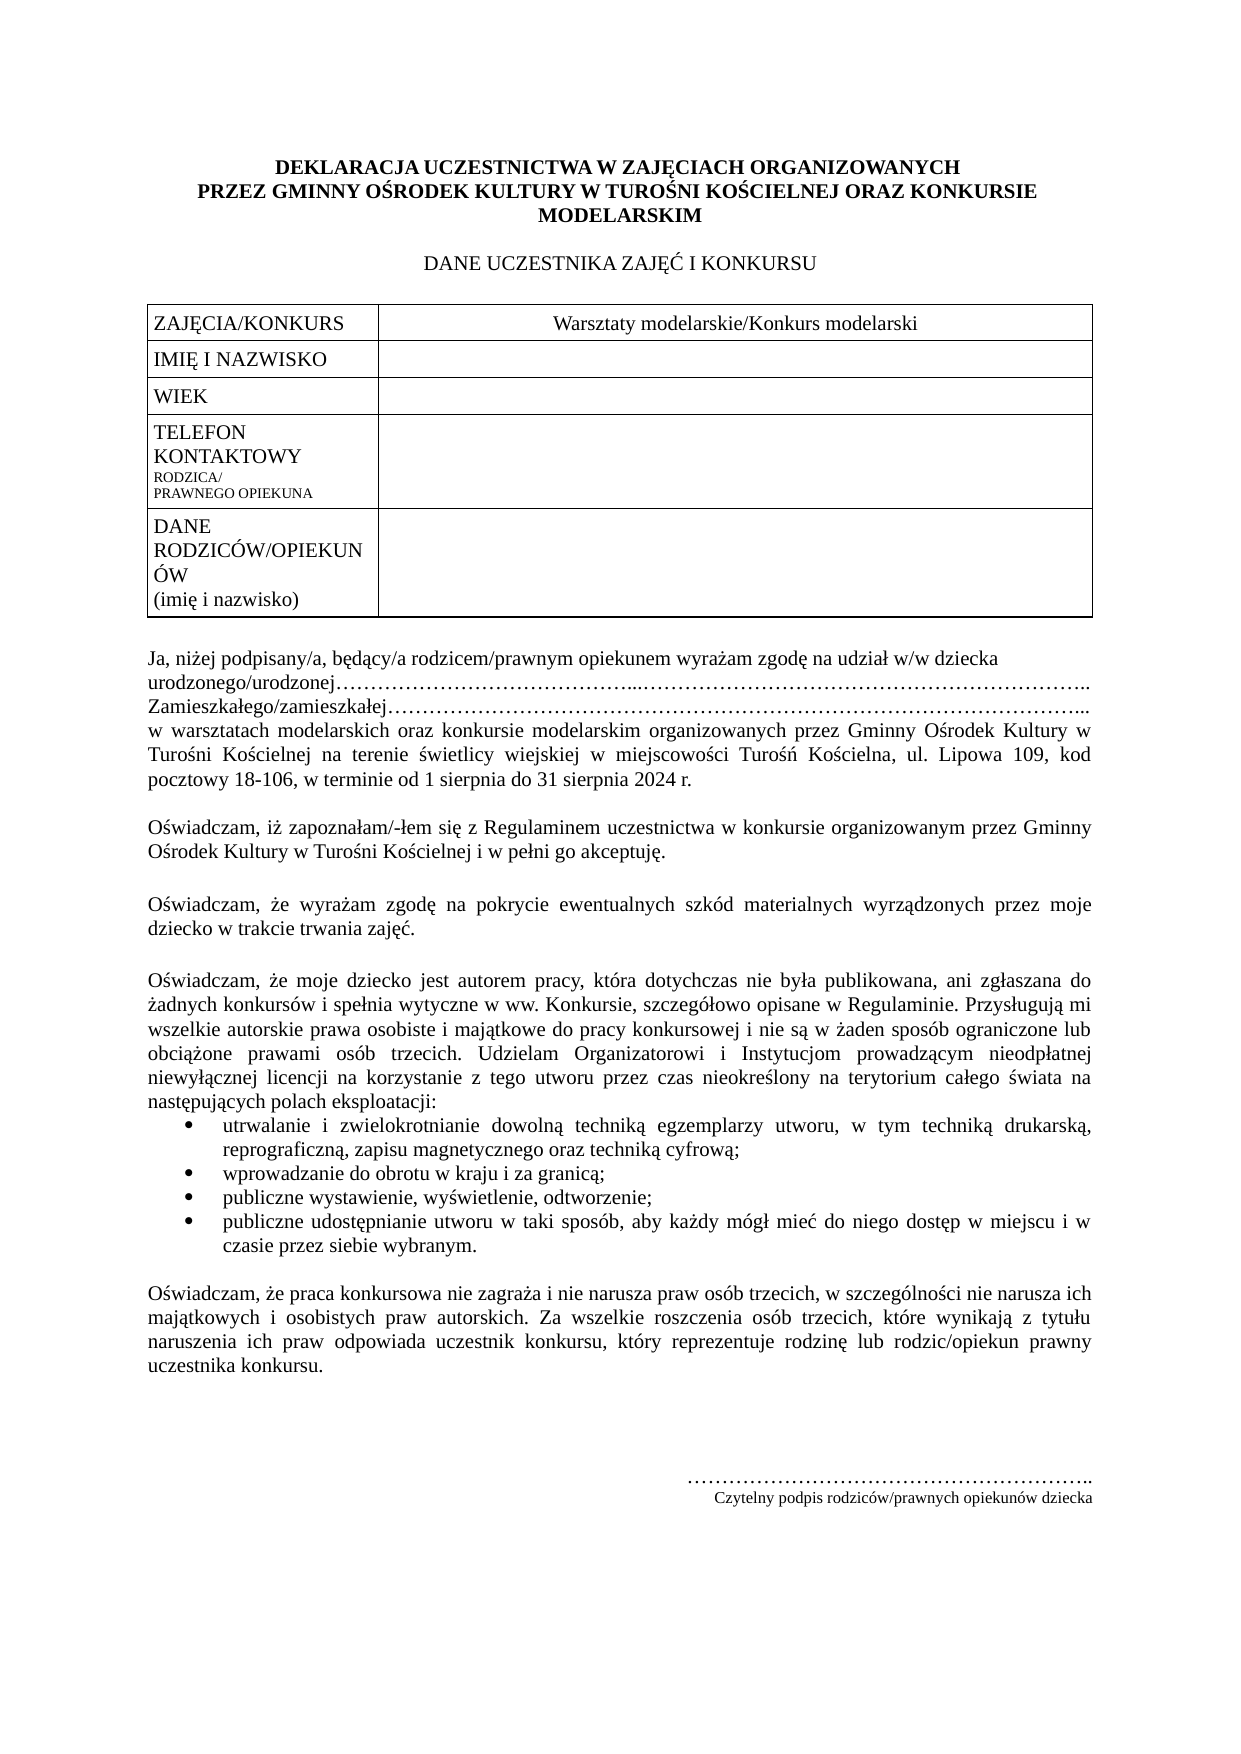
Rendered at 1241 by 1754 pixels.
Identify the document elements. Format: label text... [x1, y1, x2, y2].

list publiczne udostępnianie utworu w taki sposób, aby każdy mógł mieć do niego dostęp w miejscu i w czasie przez siebie wybranym. [185, 1209, 1093, 1257]
table_cell IMIĘ I NAZWISKO [148, 341, 378, 377]
list utrwalanie i zwielokrotnianie dowolną techniką egzemplarzy utworu, w tym techniką drukarską, reprograficzną, zapisu magnetycznego oraz techniką cyfrową; [185, 1113, 1093, 1161]
table_cell [379, 341, 1092, 377]
table_cell TELEFON KONTAKTOWY RODZICA/ PRAWNEGO OPIEKUNA [148, 415, 378, 508]
table_cell [379, 509, 1092, 616]
text Ja, niżej podpisany/a, będący/a rodzicem/prawnym opiekunem wyrażam zgodę na udział w/w dziecka [148, 646, 1093, 670]
text w warsztatach modelarskich oraz konkursie modelarskim organizowanych przez Gminny Ośrodek Kultury w Turośni Kościelnej na terenie świetlicy wiejskiej w miejscowości Turośń Kościelna, ul. Lipowa 109, kod pocztowy 18-106, w terminie od 1 sierpnia do 31 sierpnia 2024 r. [148, 718, 1093, 791]
text urodzonego/urodzonej……………………………………...……………………………………………………….. [148, 670, 1093, 694]
table_cell DANE RODZICÓW/OPIEKUNÓW (imię i nazwisko) [148, 509, 378, 616]
text DANE UCZESTNIKA ZAJĘĆ I KONKURSU [148, 251, 1093, 275]
list wprowadzanie do obrotu w kraju i za granicą; [185, 1161, 1093, 1185]
text DEKLARACJA UCZESTNICTWA W ZAJĘCIACH ORGANIZOWANYCH [148, 155, 1093, 179]
table_header ZAJĘCIA/KONKURS [148, 305, 378, 340]
table_cell [379, 378, 1092, 413]
table_cell [379, 415, 1092, 508]
text Czytelny podpis rodziców/prawnych opiekunów dziecka [148, 1488, 1093, 1507]
table_cell WIEK [148, 378, 378, 413]
table_header Warsztaty modelarskie/Konkurs modelarski [379, 305, 1092, 340]
text Oświadczam, że praca konkursowa nie zagraża i nie narusza praw osób trzecich, w szczególności nie narusza ich majątkowych i osobistych praw autorskich. Za wszelkie roszczenia osób trzecich, które wynikają z tytułu naruszenia ich praw odpowiada uczestnik konkursu, który reprezentuje rodzinę lub rodzic/opiekun prawny uczestnika konkursu. [148, 1257, 1093, 1377]
text PRZEZ GMINNY OŚRODEK KULTURY W TUROŚNI KOŚCIELNEJ ORAZ KONKURSIE [148, 179, 1093, 203]
text Oświadczam, że moje dziecko jest autorem pracy, która dotychczas nie była publikowana, ani zgłaszana do żadnych konkursów i spełnia wytyczne w ww. Konkursie, szczegółowo opisane w Regulaminie. Przysługują mi wszelkie autorskie prawa osobiste i majątkowe do pracy konkursowej i nie są w żaden sposób ograniczone lub obciążone prawami osób trzecich. Udzielam Organizatorowi i Instytucjom prowadzącym nieodpłatnej niewyłącznej licencji na korzystanie z tego utworu przez czas nieokreślony na terytorium całego świata na następujących polach eksploatacji: [148, 968, 1093, 1113]
text Oświadczam, iż zapoznałam/-łem się z Regulaminem uczestnictwa w konkursie organizowanym przez Gminny Ośrodek Kultury w Turośni Kościelnej i w pełni go akceptuję. [148, 814, 1093, 863]
text ………………………………………………….. [148, 1464, 1093, 1488]
text Zamieszkałego/zamieszkałej………………………………………………………………………………………... [148, 694, 1093, 718]
text MODELARSKIM [148, 203, 1093, 227]
text Oświadczam, że wyrażam zgodę na pokrycie ewentualnych szkód materialnych wyrządzonych przez moje dziecko w trakcie trwania zajęć. [148, 891, 1093, 939]
list publiczne wystawienie, wyświetlenie, odtworzenie; [185, 1185, 1093, 1209]
